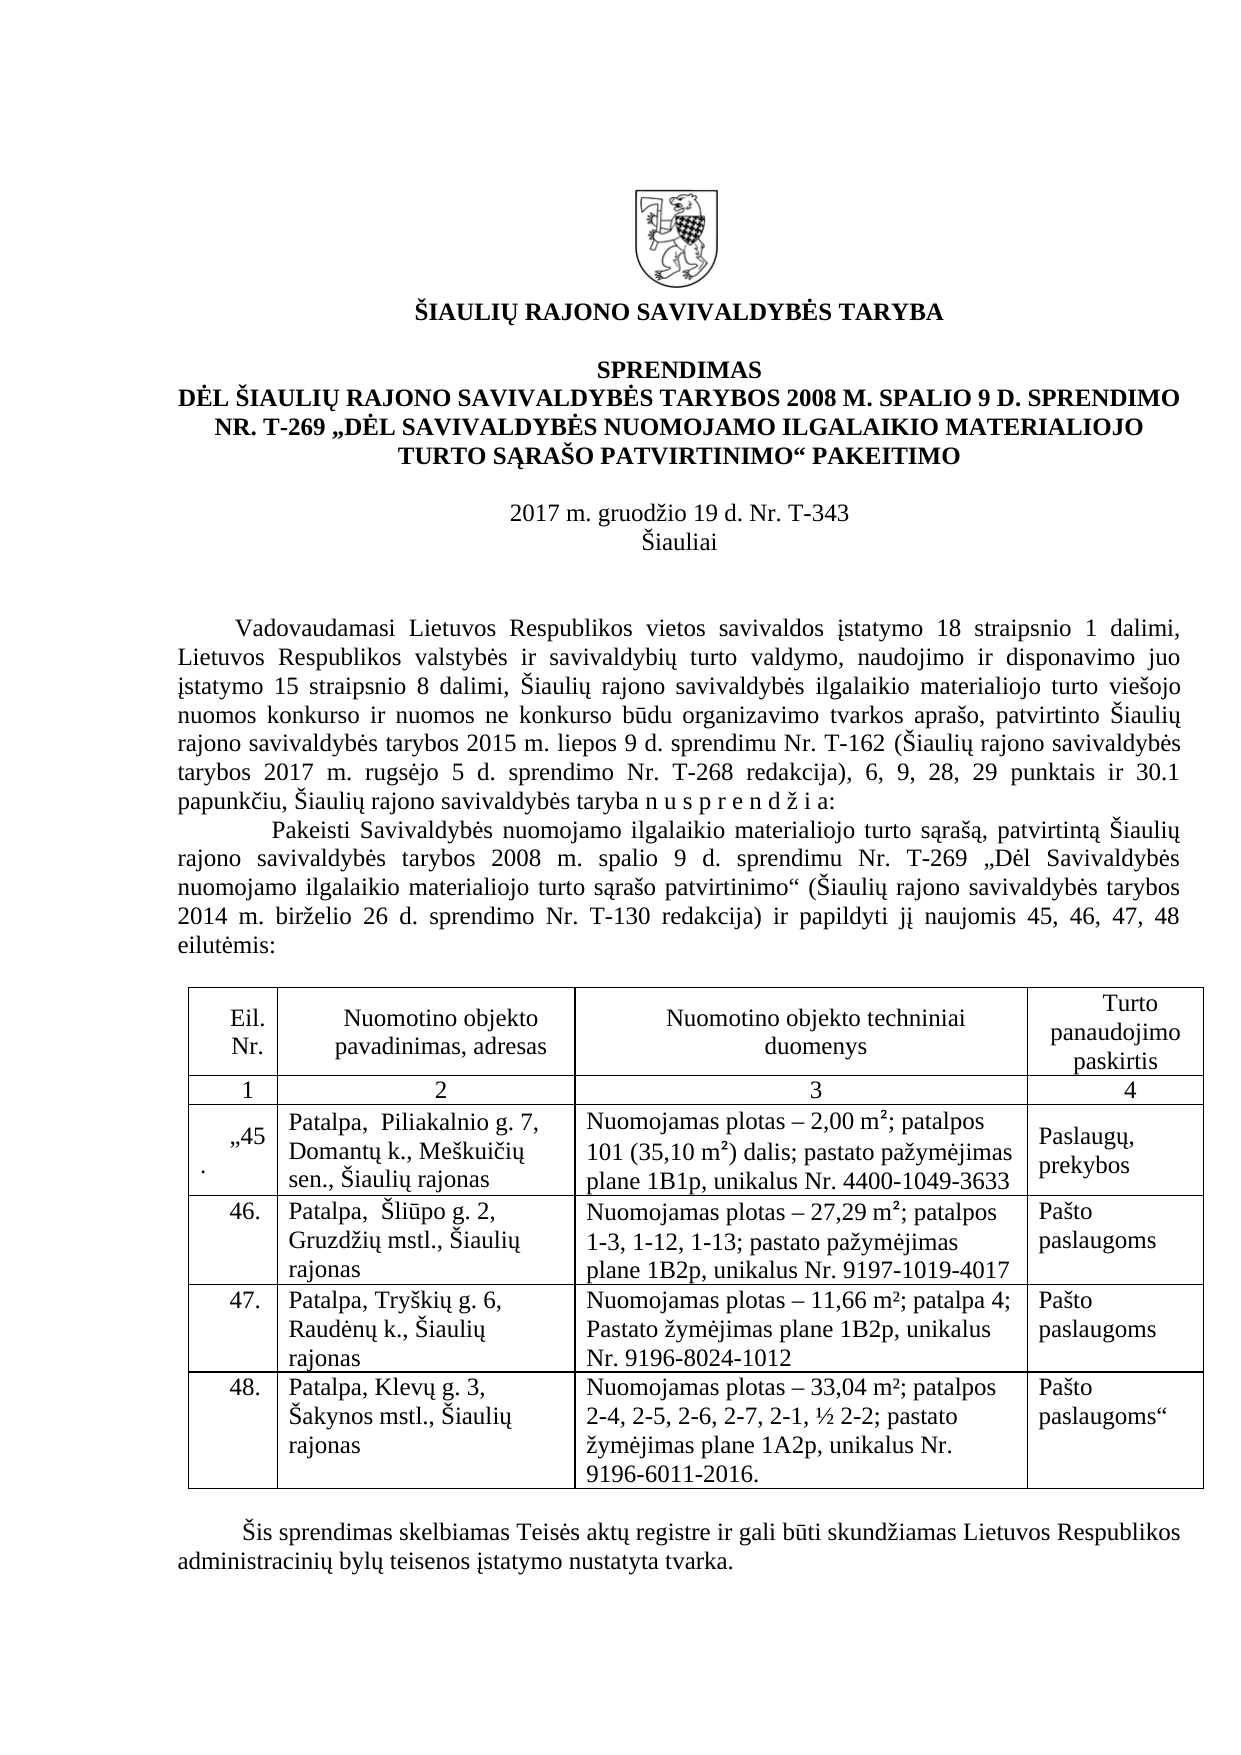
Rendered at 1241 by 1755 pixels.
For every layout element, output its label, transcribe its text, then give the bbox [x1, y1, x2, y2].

text 2017 m. gruodžio 19 d. Nr. T-343 [177, 498, 1181, 527]
text Šiauliai [177, 527, 1181, 556]
table_cell 4 [1028, 1076, 1203, 1104]
table_cell Patalpa, Piliakalnio g. 7, Domantų k., Meškuičių sen., Šiaulių rajonas [278, 1105, 574, 1195]
table_cell 1 [189, 1076, 277, 1104]
table_cell Paslaugų, prekybos [1028, 1105, 1203, 1195]
table_header Nuomotino objekto techniniai duomenys [576, 988, 1027, 1074]
table_cell Nuomojamas plotas – 33,04 m²; patalpos 2-4, 2-5, 2-6, 2-7, 2-1, ½ 2-2; pastato žymėjimas plane 1A2p, unikalus Nr. 9196-6011-2016. [576, 1373, 1027, 1487]
table_cell Nuomojamas plotas – 27,29 m²; patalpos 1-3, 1-12, 1-13; pastato pažymėjimas plane 1B2p, unikalus Nr. 9197-1019-4017 [576, 1196, 1027, 1284]
table_cell Patalpa, Klevų g. 3, Šakynos mstl., Šiaulių rajonas [278, 1373, 574, 1487]
table_cell Patalpa, Tryškių g. 6, Raudėnų k., Šiaulių rajonas [278, 1285, 574, 1371]
text ŠIAULIŲ RAJONO SAVIVALDYBĖS TARYBA [177, 297, 1181, 326]
text Vadovaudamasi Lietuvos Respublikos vietos savivaldos įstatymo 18 straipsnio 1 dalimi, Lietuvos Respublikos valstybės ir savivaldybių turto valdymo, naudojimo ir disponavimo juo įstatymo 15 straipsnio 8 dalimi, Šiaulių rajono savivaldybės ilgalaikio materialiojo turto viešojo nuomos konkurso ir nuomos ne konkurso būdu organizavimo tvarkos aprašo, patvirtinto Šiaulių rajono savivaldybės tarybos 2015 m. liepos 9 d. sprendimu Nr. T-162 (Šiaulių rajono savivaldybės tarybos 2017 m. rugsėjo 5 d. sprendimo Nr. T-268 redakcija), 6, 9, 28, 29 punktais ir 30.1 papunkčiu, Šiaulių rajono savivaldybės taryba n u s p r e n d ž i a: [177, 613, 1181, 815]
text Pakeisti Savivaldybės nuomojamo ilgalaikio materialiojo turto sąrašą, patvirtintą Šiaulių rajono savivaldybės tarybos 2008 m. spalio 9 d. sprendimu Nr. T-269 „Dėl Savivaldybės nuomojamo ilgalaikio materialiojo turto sąrašo patvirtinimo“ (Šiaulių rajono savivaldybės tarybos 2014 m. birželio 26 d. sprendimo Nr. T-130 redakcija) ir papildyti jį naujomis 45, 46, 47, 48 eilutėmis: [177, 815, 1181, 958]
table_cell Nuomojamas plotas – 2,00 m²; patalpos 101 (35,10 m²) dalis; pastato pažymėjimas plane 1B1p, unikalus Nr. 4400-1049-3633 [576, 1105, 1027, 1195]
table_cell Pašto paslaugoms [1028, 1285, 1203, 1371]
table_cell Pašto paslaugoms [1028, 1196, 1203, 1284]
table_cell 2 [278, 1076, 574, 1104]
table_cell Patalpa, Šliūpo g. 2, Gruzdžių mstl., Šiaulių rajonas [278, 1196, 574, 1284]
text Šis sprendimas skelbiamas Teisės aktų registre ir gali būti skundžiamas Lietuvos Respublikos administracinių bylų teisenos įstatymo nustatyta tvarka. [177, 1517, 1181, 1575]
table_cell 47. [189, 1285, 277, 1371]
table_cell 48. [189, 1373, 277, 1487]
table_header Nuomotino objekto pavadinimas, adresas [278, 988, 574, 1074]
table_cell „45. [189, 1105, 277, 1195]
text DĖL ŠIAULIŲ RAJONO SAVIVALDYBĖS TARYBOS 2008 M. SPALIO 9 D. SPRENDIMO NR. T-269 „DĖL SAVIVALDYBĖS NUOMOJAMO ILGALAIKIO MATERIALIOJO TURTO SĄRAŠO PATVIRTINIMO“ PAKEITIMO [177, 383, 1181, 470]
text SPRENDIMAS [177, 355, 1181, 383]
table_cell Nuomojamas plotas – 11,66 m²; patalpa 4; Pastato žymėjimas plane 1B2p, unikalus Nr. 9196-8024-1012 [576, 1285, 1027, 1371]
table_header Turto panaudojimo paskirtis [1028, 988, 1203, 1074]
table_cell 46. [189, 1196, 277, 1284]
table_cell Pašto paslaugoms“ [1028, 1373, 1203, 1487]
table_header Eil. Nr. [189, 988, 277, 1074]
table_cell 3 [576, 1076, 1027, 1104]
